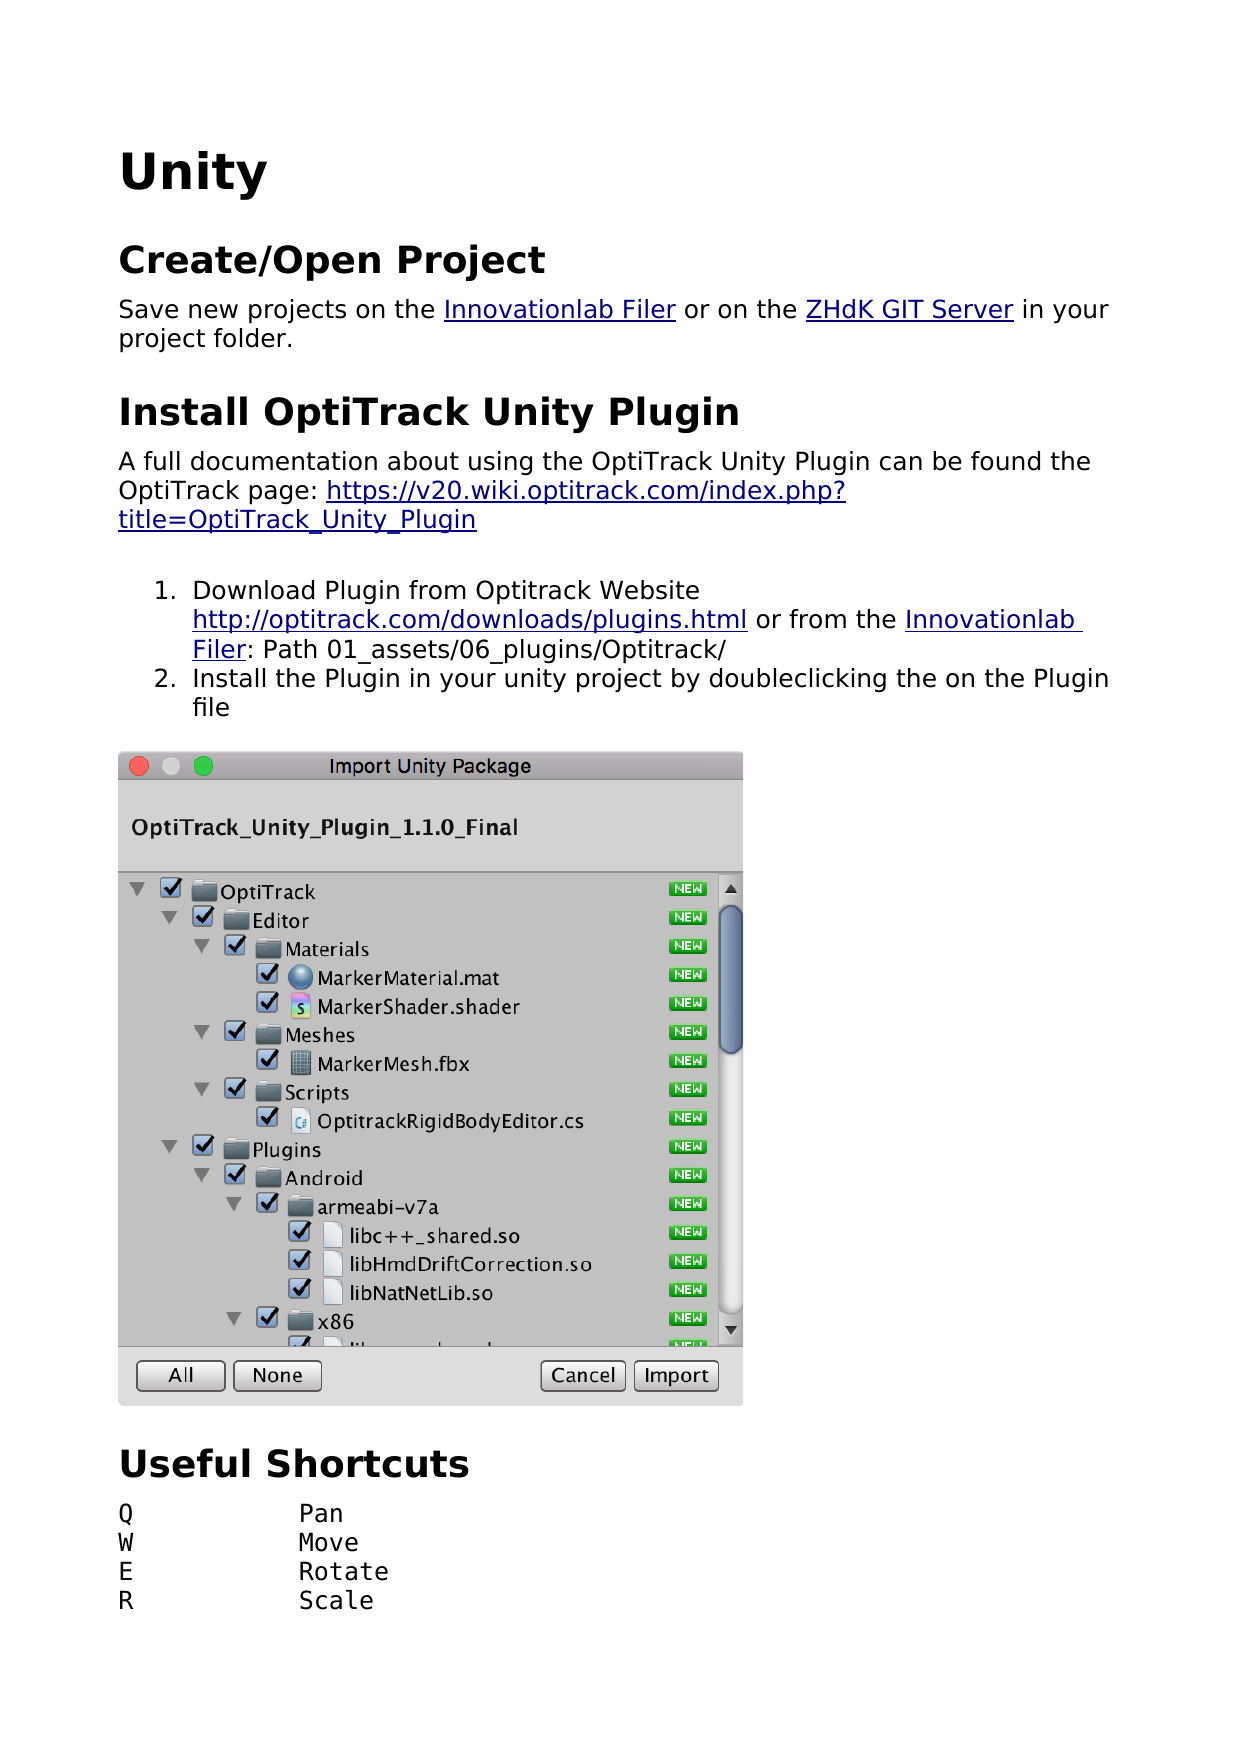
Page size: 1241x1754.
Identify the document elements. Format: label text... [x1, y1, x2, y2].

text A full documentation about using the OptiTrack Unity Plugin can be found the OptiTrack page: https://v20.wiki.optitrack.com/index.php?title=OptiTrack_Unity_Plugin [118, 447, 1122, 534]
subtitle Install OptiTrack Unity Plugin [118, 391, 1122, 434]
list Download Plugin from Optitrack Website http://optitrack.com/downloads/plugins.html or from the Innovationlab Filer: Path 01_assets/06_plugins/Optitrack/ [177, 576, 1122, 664]
subtitle Useful Shortcuts [118, 1443, 1122, 1486]
picture [118, 751, 744, 1406]
subtitle Unity [118, 143, 1122, 201]
text Save new projects on the Innovationlab Filer or on the ZHdK GIT Server in your project folder. [118, 295, 1122, 353]
text Q Pan W Move E Rotate R Scale [118, 1499, 1122, 1616]
subtitle Create/Open Project [118, 239, 1122, 282]
list Install the Plugin in your unity project by doubleclicking the on the Plugin file [177, 664, 1122, 722]
